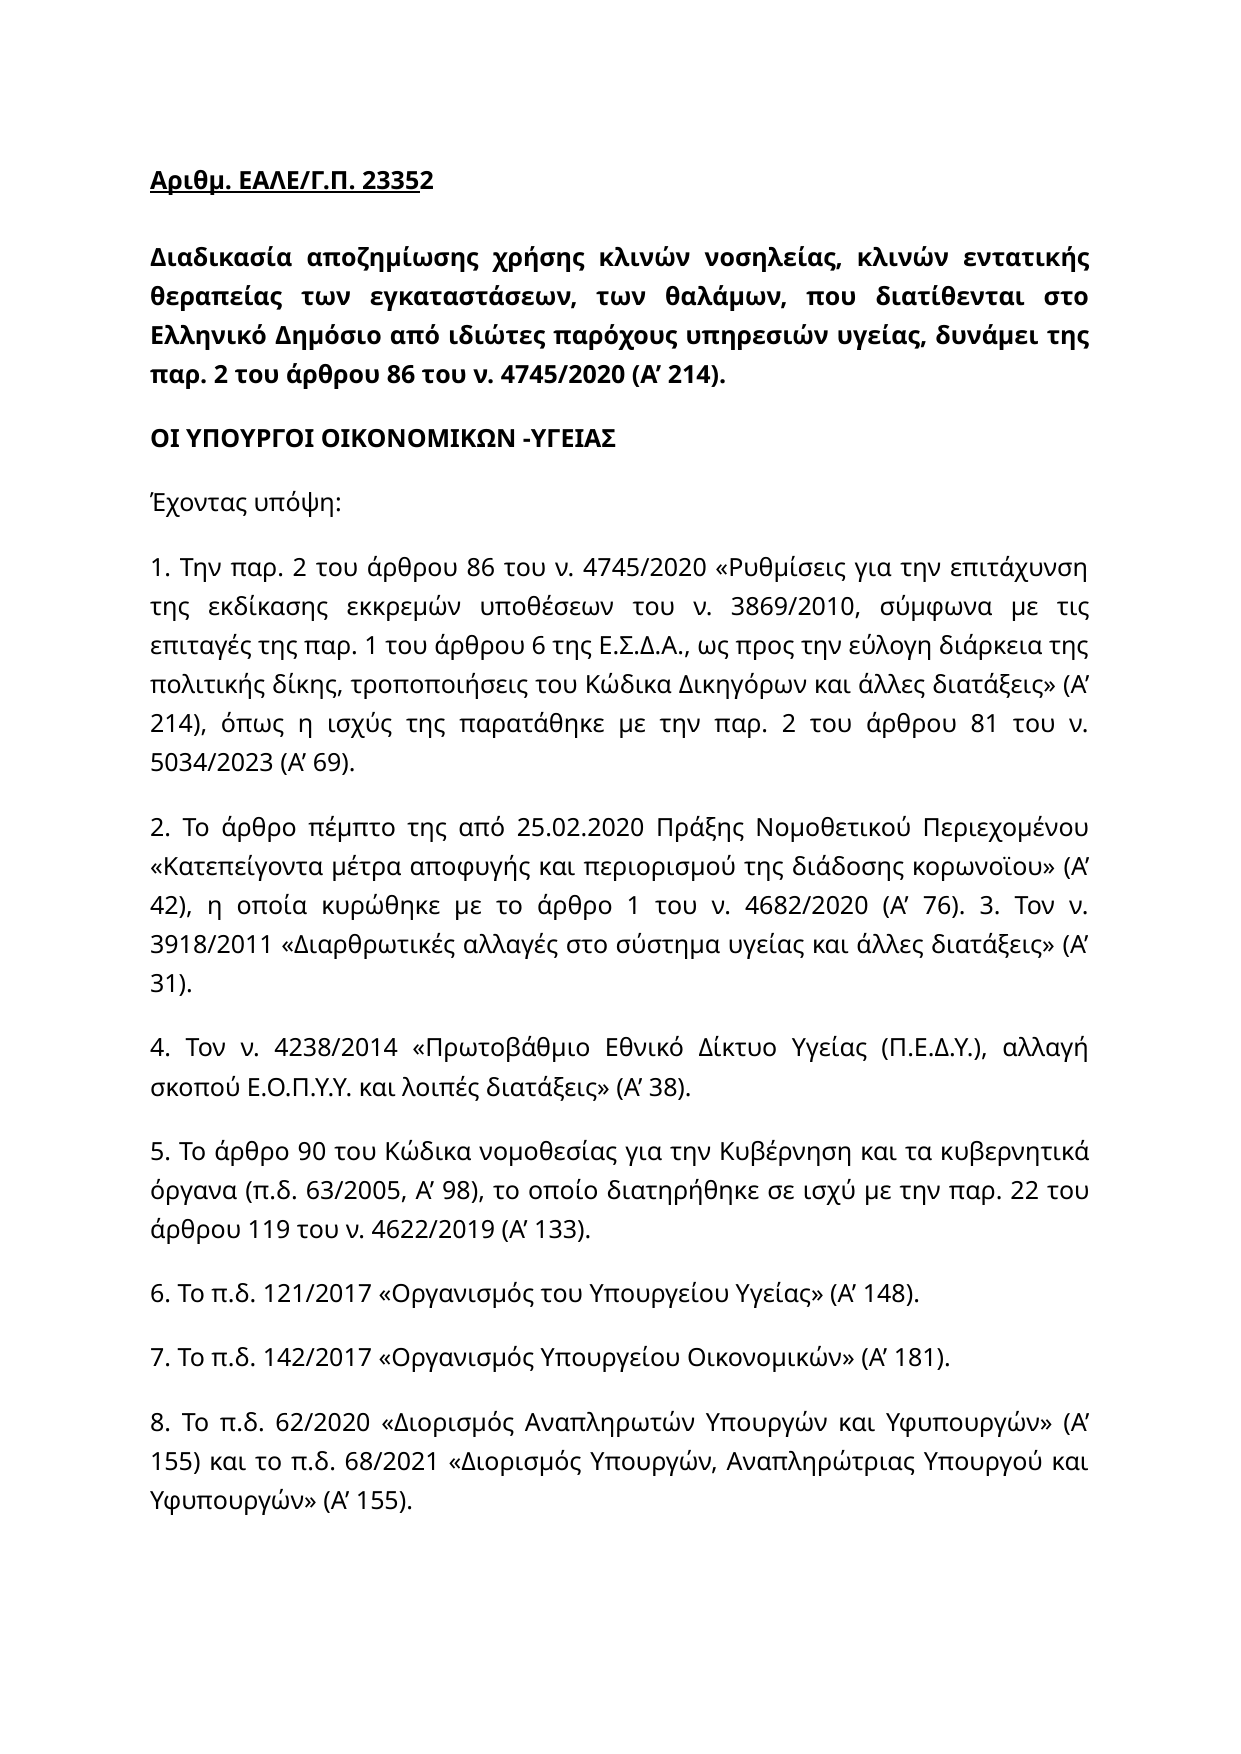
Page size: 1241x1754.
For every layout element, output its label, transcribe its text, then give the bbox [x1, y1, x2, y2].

text 1. Την παρ. 2 του άρθρου 86 του ν. 4745/2020 «Ρυθμίσεις για την επιτάχυνση της εκδίκασης εκκρεμών υποθέσεων του ν. 3869/2010, σύμφωνα με τις επιταγές της παρ. 1 του άρθρου 6 της Ε.Σ.Δ.Α., ως προς την εύλογη διάρκεια της πολιτικής δίκης, τροποποιήσεις του Κώδικα Δικηγόρων και άλλες διατάξεις» (Α’ 214), όπως η ισχύς της παρατάθηκε με την παρ. 2 του άρθρου 81 του ν. 5034/2023 (Α’ 69). [150, 549, 1090, 779]
text 5. Το άρθρο 90 του Κώδικα νομοθεσίας για την Κυβέρνηση και τα κυβερνητικά όργανα (π.δ. 63/2005, A’ 98), το οποίο διατηρήθηκε σε ισχύ με την παρ. 22 του άρθρου 119 του ν. 4622/2019 (Α’ 133). [150, 1133, 1090, 1246]
text Έχοντας υπόψη: [150, 485, 1090, 519]
text 8. Το π.δ. 62/2020 «Διορισμός Αναπληρωτών Υπουργών και Υφυπουργών» (Α’ 155) και το π.δ. 68/2021 «Διορισμός Υπουργών, Αναπληρώτριας Υπουργού και Υφυπουργών» (Α’ 155). [150, 1404, 1090, 1517]
text Διαδικασία αποζημίωσης χρήσης κλινών νοσηλείας, κλινών εντατικής θεραπείας των εγκαταστάσεων, των θαλάμων, που διατίθενται στο Ελληνικό Δημόσιο από ιδιώτες παρόχους υπηρεσιών υγείας, δυνάμει της παρ. 2 του άρθρου 86 του ν. 4745/2020 (Α’ 214). [150, 239, 1090, 391]
title Αριθμ. ΕΑΛΕ/Γ.Π. 23352 [150, 162, 1090, 197]
text ΟΙ ΥΠΟΥΡΓΟΙ ΟΙΚΟΝΟΜΙΚΩΝ -ΥΓΕΙΑΣ [150, 421, 1090, 455]
text 6. Το π.δ. 121/2017 «Οργανισμός του Υπουργείου Υγείας» (Α’ 148). [150, 1276, 1090, 1310]
text 2. Το άρθρο πέμπτο της από 25.02.2020 Πράξης Νομοθετικού Περιεχομένου «Κατεπείγοντα μέτρα αποφυγής και περιορισμού της διάδοσης κορωνοϊου» (Α’ 42), η οποία κυρώθηκε με το άρθρο 1 του ν. 4682/2020 (Α’ 76). 3. Τον ν. 3918/2011 «Διαρθρωτικές αλλαγές στο σύστημα υγείας και άλλες διατάξεις» (Α’ 31). [150, 809, 1090, 1000]
text 4. Τον ν. 4238/2014 «Πρωτοβάθμιο Εθνικό Δίκτυο Υγείας (Π.Ε.Δ.Υ.), αλλαγή σκοπού Ε.Ο.Π.Υ.Υ. και λοιπές διατάξεις» (Α’ 38). [150, 1030, 1090, 1103]
text 7. Το π.δ. 142/2017 «Οργανισμός Υπουργείου Οικονομικών» (Α’ 181). [150, 1340, 1090, 1374]
